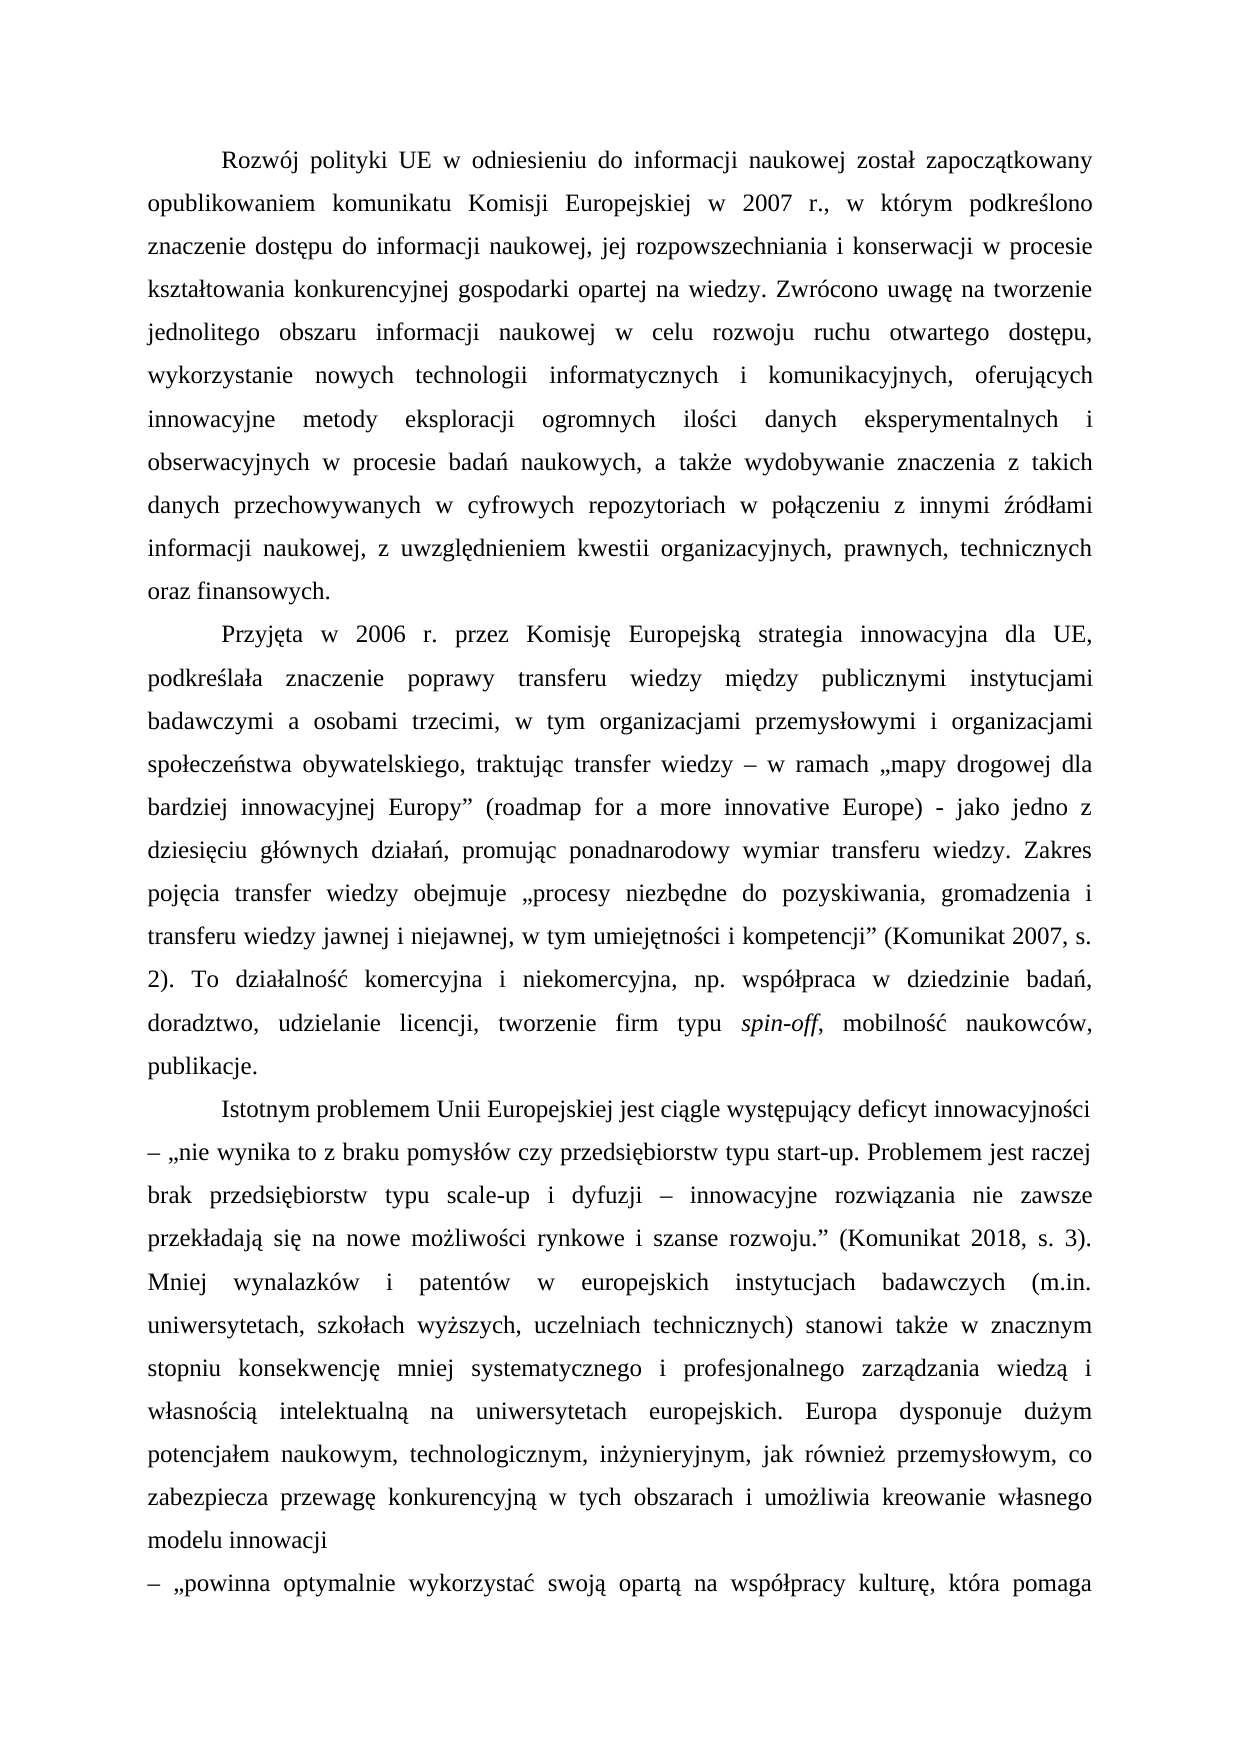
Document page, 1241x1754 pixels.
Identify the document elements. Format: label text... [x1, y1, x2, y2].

list „nie wynika to z braku pomysłów czy przedsiębiorstw typu start-up. Problemem jest raczej brak przedsiębiorstw typu scale-up i dyfuzji – innowacyjne rozwiązania nie zawsze przekładają się na nowe możliwości rynkowe i szanse rozwoju.” (Komunikat 2018, s. 3). Mniej wynalazków i patentów w europejskich instytucjach badawczych (m.in. uniwersytetach, szkołach wyższych, uczelniach technicznych) stanowi także w znacznym stopniu konsekwencję mniej systematycznego i profesjonalnego zarządzania wiedzą i własnością intelektualną na uniwersytetach europejskich. Europa dysponuje dużym potencjałem naukowym, technologicznym, inżynieryjnym, jak również przemysłowym, co zabezpiecza przewagę konkurencyjną w tych obszarach i umożliwia kreowanie własnego modelu innowacji [147, 1137, 1093, 1554]
list „powinna optymalnie wykorzystać swoją opartą na współpracy kulturę, która pomaga [147, 1568, 1092, 1597]
text Istotnym problemem Unii Europejskiej jest ciągle występujący deficyt innowacyjności [221, 1094, 1105, 1123]
text Przyjęta w 2006 r. przez Komisję Europejską strategia innowacyjna dla UE, podkreślała znaczenie poprawy transferu wiedzy między publicznymi instytucjami badawczymi a osobami trzecimi, w tym organizacjami przemysłowymi i organizacjami społeczeństwa obywatelskiego, traktując transfer wiedzy – w ramach „mapy drogowej dla bardziej innowacyjnej Europy” (roadmap for a more innovative Europe) - jako jedno z dziesięciu głównych działań, promując ponadnarodowy wymiar transferu wiedzy. Zakres pojęcia transfer wiedzy obejmuje „procesy niezbędne do pozyskiwania, gromadzenia i transferu wiedzy jawnej i niejawnej, w tym umiejętności i kompetencji” (Komunikat 2007, s. 2). To działalność komercyjna i niekomercyjna, np. współpraca w dziedzinie badań, doradztwo, udzielanie licencji, tworzenie firm typu spin-off, mobilność naukowców, publikacje. [147, 619, 1093, 1079]
text Rozwój polityki UE w odniesieniu do informacji naukowej został zapoczątkowany opublikowaniem komunikatu Komisji Europejskiej w 2007 r., w którym podkreślono znaczenie dostępu do informacji naukowej, jej rozpowszechniania i konserwacji w procesie kształtowania konkurencyjnej gospodarki opartej na wiedzy. Zwrócono uwagę na tworzenie jednolitego obszaru informacji naukowej w celu rozwoju ruchu otwartego dostępu, wykorzystanie nowych technologii informatycznych i komunikacyjnych, oferujących innowacyjne metody eksploracji ogromnych ilości danych eksperymentalnych i obserwacyjnych w procesie badań naukowych, a także wydobywanie znaczenia z takich danych przechowywanych w cyfrowych repozytoriach w połączeniu z innymi źródłami informacji naukowej, z uwzględnieniem kwestii organizacyjnych, prawnych, technicznych oraz finansowych. [147, 145, 1093, 605]
